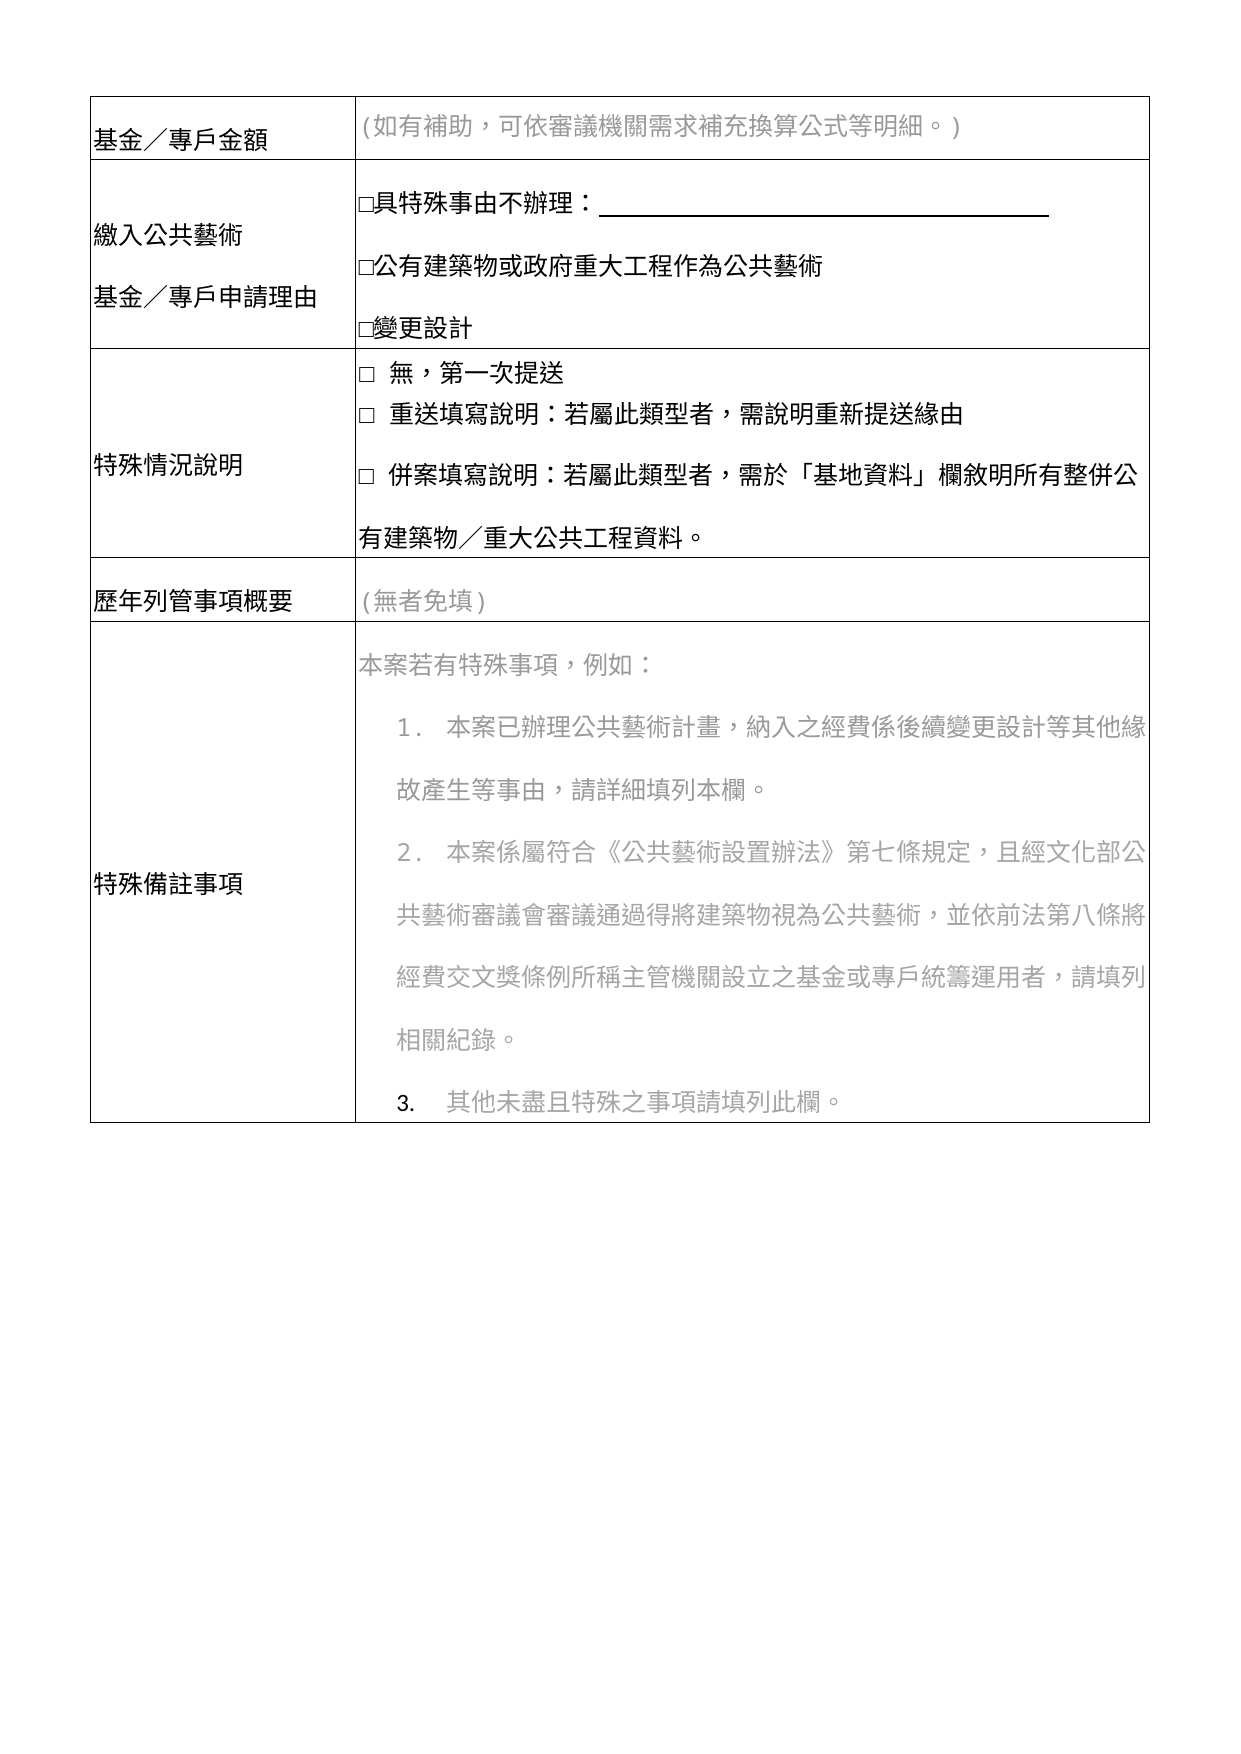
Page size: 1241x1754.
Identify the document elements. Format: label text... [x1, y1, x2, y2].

table_cell 繳入公共藝術 基金／專戶申請理由 [91, 160, 355, 348]
table_cell □ 無，第一次提送 □ 重送填寫說明：若屬此類型者，需說明重新提送緣由 □ 併案填寫說明：若屬此類型者，需於「基地資料」欄敘明所有整併公有建築物／重大公共工程資料。 [356, 349, 1149, 557]
table_cell 基金／專戶金額 [91, 97, 355, 159]
table_cell 本案若有特殊事項，例如： 本案已辦理公共藝術計畫，納入之經費係後續變更設計等其他緣故產生等事由，請詳細填列本欄。 本案係屬符合《公共藝術設置辦法》第七條規定，且經文化部公共藝術審議會審議通過得將建築物視為公共藝術，並依前法第八條將經費交文獎條例所稱主管機關設立之基金或專戶統籌運用者，請填列相關紀錄。 其他未盡且特殊之事項請填列此欄。 [356, 622, 1149, 1122]
table_cell 歷年列管事項概要 [91, 558, 355, 621]
table_cell 特殊情況說明 [91, 349, 355, 557]
table_cell (無者免填) [356, 558, 1149, 621]
table_cell (如有補助，可依審議機關需求補充換算公式等明細。) [356, 97, 1149, 159]
table_cell □具特殊事由不辦理： □公有建築物或政府重大工程作為公共藝術 □變更設計 [356, 160, 1149, 348]
table_cell 特殊備註事項 [91, 622, 355, 1122]
